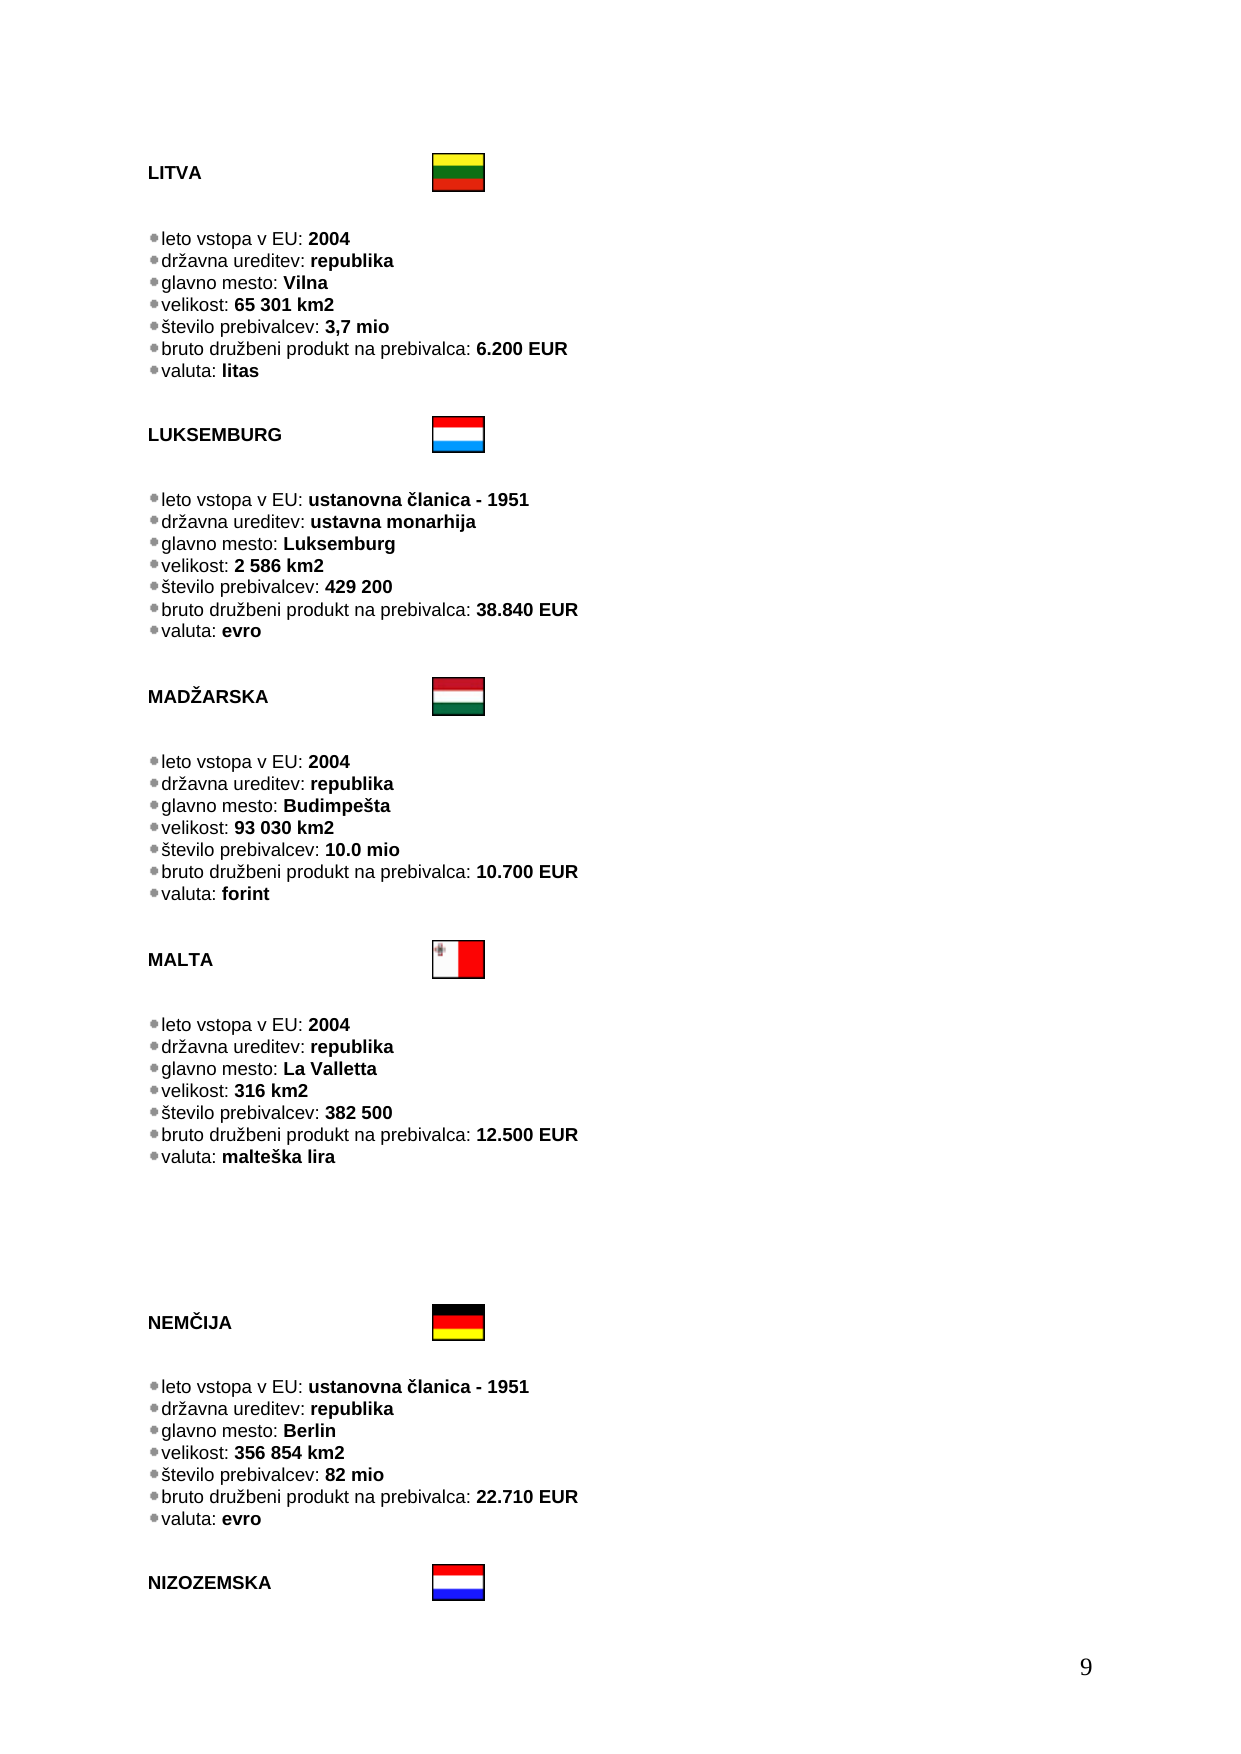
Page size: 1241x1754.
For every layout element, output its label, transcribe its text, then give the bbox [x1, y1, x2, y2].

picture [147, 1463, 162, 1482]
picture [147, 553, 162, 572]
table_header NIZOZEMSKA [141, 1559, 385, 1607]
table_header MADŽARSKA [141, 671, 385, 722]
picture [147, 1441, 162, 1460]
picture [147, 1057, 162, 1076]
picture [147, 597, 162, 616]
text leto vstopa v EU: ustanovna članica - 1951 državna ureditev: republika glavno mesto: Berlin velikost: 356 854 km2 število prebivalcev: 82 mio bruto družbeni produkt na prebivalca: 22.710 EUR valuta: evro [148, 1376, 1093, 1529]
picture [147, 1507, 162, 1526]
picture [147, 337, 162, 356]
table_header [385, 934, 532, 984]
text leto vstopa v EU: ustanovna članica - 1951 državna ureditev: ustavna monarhija glavno mesto: Luksemburg velikost: 2 586 km2 število prebivalcev: 429 200 bruto družbeni produkt na prebivalca: 38.840 EUR valuta: evro [148, 488, 1093, 642]
picture [432, 153, 485, 192]
picture [432, 1564, 485, 1601]
picture [147, 293, 162, 312]
text leto vstopa v EU: 2004 državna ureditev: republika glavno mesto: Budimpešta velikost: 93 030 km2 število prebivalcev: 10.0 mio bruto družbeni produkt na prebivalca: 10.700 EUR valuta: forint [148, 751, 1093, 905]
picture [147, 575, 162, 594]
table_header [385, 671, 532, 722]
picture [147, 249, 162, 268]
text leto vstopa v EU: 2004 državna ureditev: republika glavno mesto: Vilna velikost: 65 301 km2 število prebivalcev: 3,7 mio bruto družbeni produkt na prebivalca: 6.200 EUR valuta: litas [148, 227, 1093, 381]
picture [147, 1419, 162, 1438]
table_header NEMČIJA [141, 1298, 385, 1347]
picture [147, 1145, 162, 1164]
picture [147, 1079, 162, 1098]
table_header MALTA [141, 934, 385, 984]
picture [147, 816, 162, 835]
picture [147, 772, 162, 791]
picture [147, 1013, 162, 1032]
table_header [385, 148, 532, 198]
picture [147, 838, 162, 857]
picture [432, 1304, 485, 1341]
picture [147, 359, 162, 378]
picture [147, 271, 162, 290]
picture [147, 315, 162, 334]
table_header [385, 1559, 532, 1607]
picture [147, 882, 162, 901]
picture [147, 531, 162, 550]
picture [147, 1397, 162, 1416]
table_header [385, 410, 532, 459]
picture [147, 1375, 162, 1394]
picture [147, 794, 162, 813]
picture [147, 509, 162, 528]
picture [147, 619, 162, 638]
picture [147, 1485, 162, 1504]
text leto vstopa v EU: 2004 državna ureditev: republika glavno mesto: La Valletta velikost: 316 km2 število prebivalcev: 382 500 bruto družbeni produkt na prebivalca: 12.500 EUR valuta: malteška lira [148, 1014, 1093, 1167]
picture [147, 1123, 162, 1142]
picture [147, 487, 162, 506]
picture [147, 1035, 162, 1054]
picture [147, 227, 162, 246]
picture [432, 677, 485, 716]
picture [147, 860, 162, 879]
table_header LUKSEMBURG [141, 410, 385, 459]
picture [432, 416, 485, 453]
table_header LITVA [141, 148, 385, 198]
table_header [385, 1298, 532, 1347]
picture [147, 750, 162, 769]
picture [432, 940, 485, 979]
picture [147, 1101, 162, 1120]
